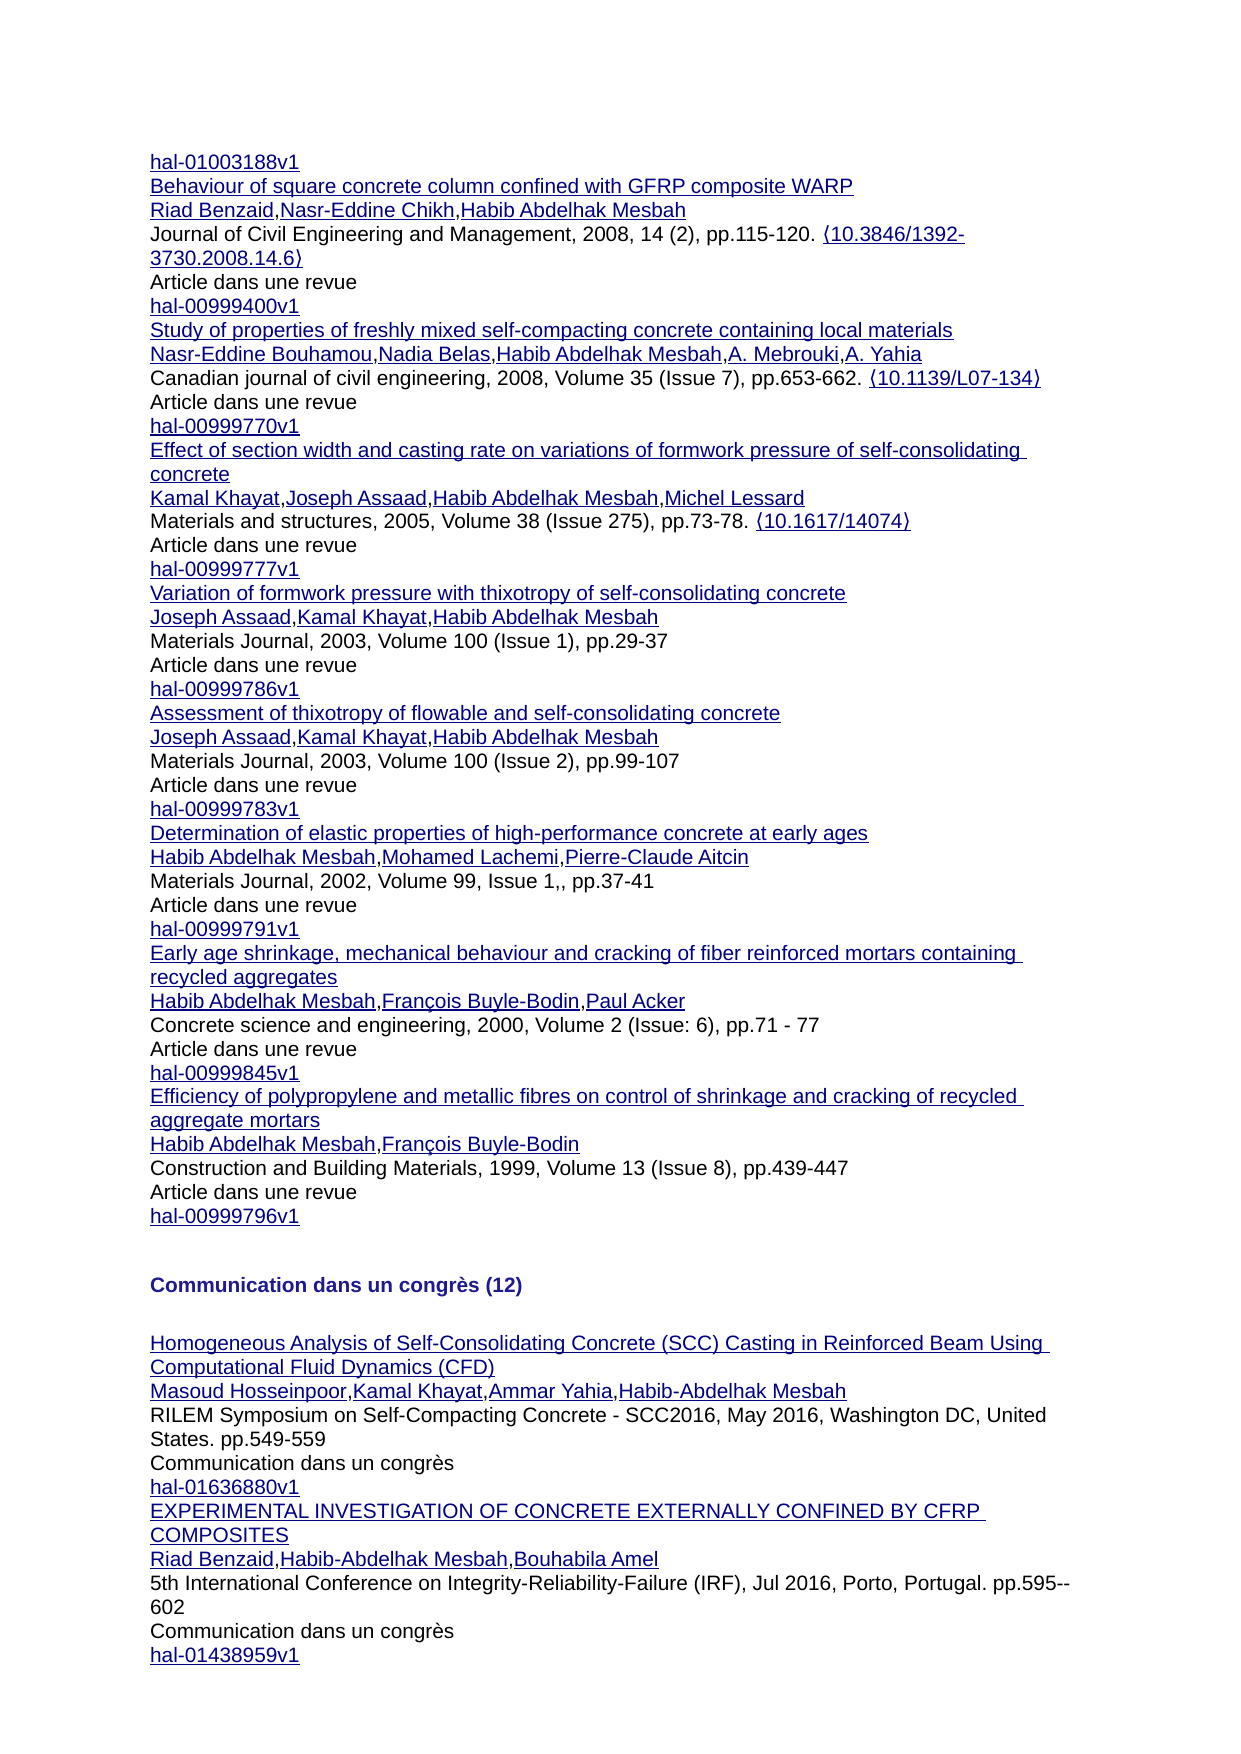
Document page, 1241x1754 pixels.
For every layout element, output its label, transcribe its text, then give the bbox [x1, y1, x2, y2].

table_header Homogeneous Analysis of Self-Consolidating Concrete (SCC) Casting in Reinforced Beam Using Computational Fluid Dynamics (CFD) Masoud Hosseinpoor,Kamal Khayat,Ammar Yahia,Habib-Abdelhak Mesbah RILEM Symposium on Self-Compacting Concrete - SCC2016, May 2016, Washington DC, United States. pp.549-559 Communication dans un congrès hal-01636880v1 [150, 1331, 1090, 1499]
table_cell Early age shrinkage, mechanical behaviour and cracking of fiber reinforced mortars containing recycled aggregates Habib Abdelhak Mesbah,François Buyle-Bodin,Paul Acker Concrete science and engineering, 2000, Volume 2 (Issue: 6), pp.71 - 77 Article dans une revue hal-00999845v1 [150, 941, 1090, 1084]
table_cell Variation of formwork pressure with thixotropy of self-consolidating concrete Joseph Assaad,Kamal Khayat,Habib Abdelhak Mesbah Materials Journal, 2003, Volume 100 (Issue 1), pp.29-37 Article dans une revue hal-00999786v1 [150, 581, 1090, 701]
table_cell Determination of elastic properties of high-performance concrete at early ages Habib Abdelhak Mesbah,Mohamed Lachemi,Pierre-Claude Aitcin Materials Journal, 2002, Volume 99, Issue 1,, pp.37-41 Article dans une revue hal-00999791v1 [150, 821, 1090, 941]
table_cell Behaviour of square concrete column confined with GFRP composite WARP Riad Benzaid,Nasr-Eddine Chikh,Habib Abdelhak Mesbah Journal of Civil Engineering and Management, 2008, 14 (2), pp.115-120. ⟨10.3846/1392-3730.2008.14.6⟩ Article dans une revue hal-00999400v1 [150, 174, 1090, 318]
table_cell Effect of section width and casting rate on variations of formwork pressure of self-consolidating concrete Kamal Khayat,Joseph Assaad,Habib Abdelhak Mesbah,Michel Lessard Materials and structures, 2005, Volume 38 (Issue 275), pp.73-78. ⟨10.1617/14074⟩ Article dans une revue hal-00999777v1 [150, 438, 1090, 581]
table_cell Efficiency of polypropylene and metallic fibres on control of shrinkage and cracking of recycled aggregate mortars Habib Abdelhak Mesbah,François Buyle-Bodin Construction and Building Materials, 1999, Volume 13 (Issue 8), pp.439-447 Article dans une revue hal-00999796v1 [150, 1084, 1090, 1228]
subtitle Communication dans un congrès (12) [150, 1273, 1090, 1297]
table_cell EXPERIMENTAL INVESTIGATION OF CONCRETE EXTERNALLY CONFINED BY CFRP COMPOSITES Riad Benzaid,Habib-Abdelhak Mesbah,Bouhabila Amel 5th International Conference on Integrity-Reliability-Failure (IRF), Jul 2016, Porto, Portugal. pp.595--602 Communication dans un congrès hal-01438959v1 [150, 1499, 1090, 1667]
table_cell Study of properties of freshly mixed self-compacting concrete containing local materials Nasr-Eddine Bouhamou,Nadia Belas,Habib Abdelhak Mesbah,A. Mebrouki,A. Yahia Canadian journal of civil engineering, 2008, Volume 35 (Issue 7), pp.653-662. ⟨10.1139/L07-134⟩ Article dans une revue hal-00999770v1 [150, 318, 1090, 437]
table_cell hal-01003188v1 [150, 150, 1090, 174]
table_cell Assessment of thixotropy of flowable and self-consolidating concrete Joseph Assaad,Kamal Khayat,Habib Abdelhak Mesbah Materials Journal, 2003, Volume 100 (Issue 2), pp.99-107 Article dans une revue hal-00999783v1 [150, 701, 1090, 821]
